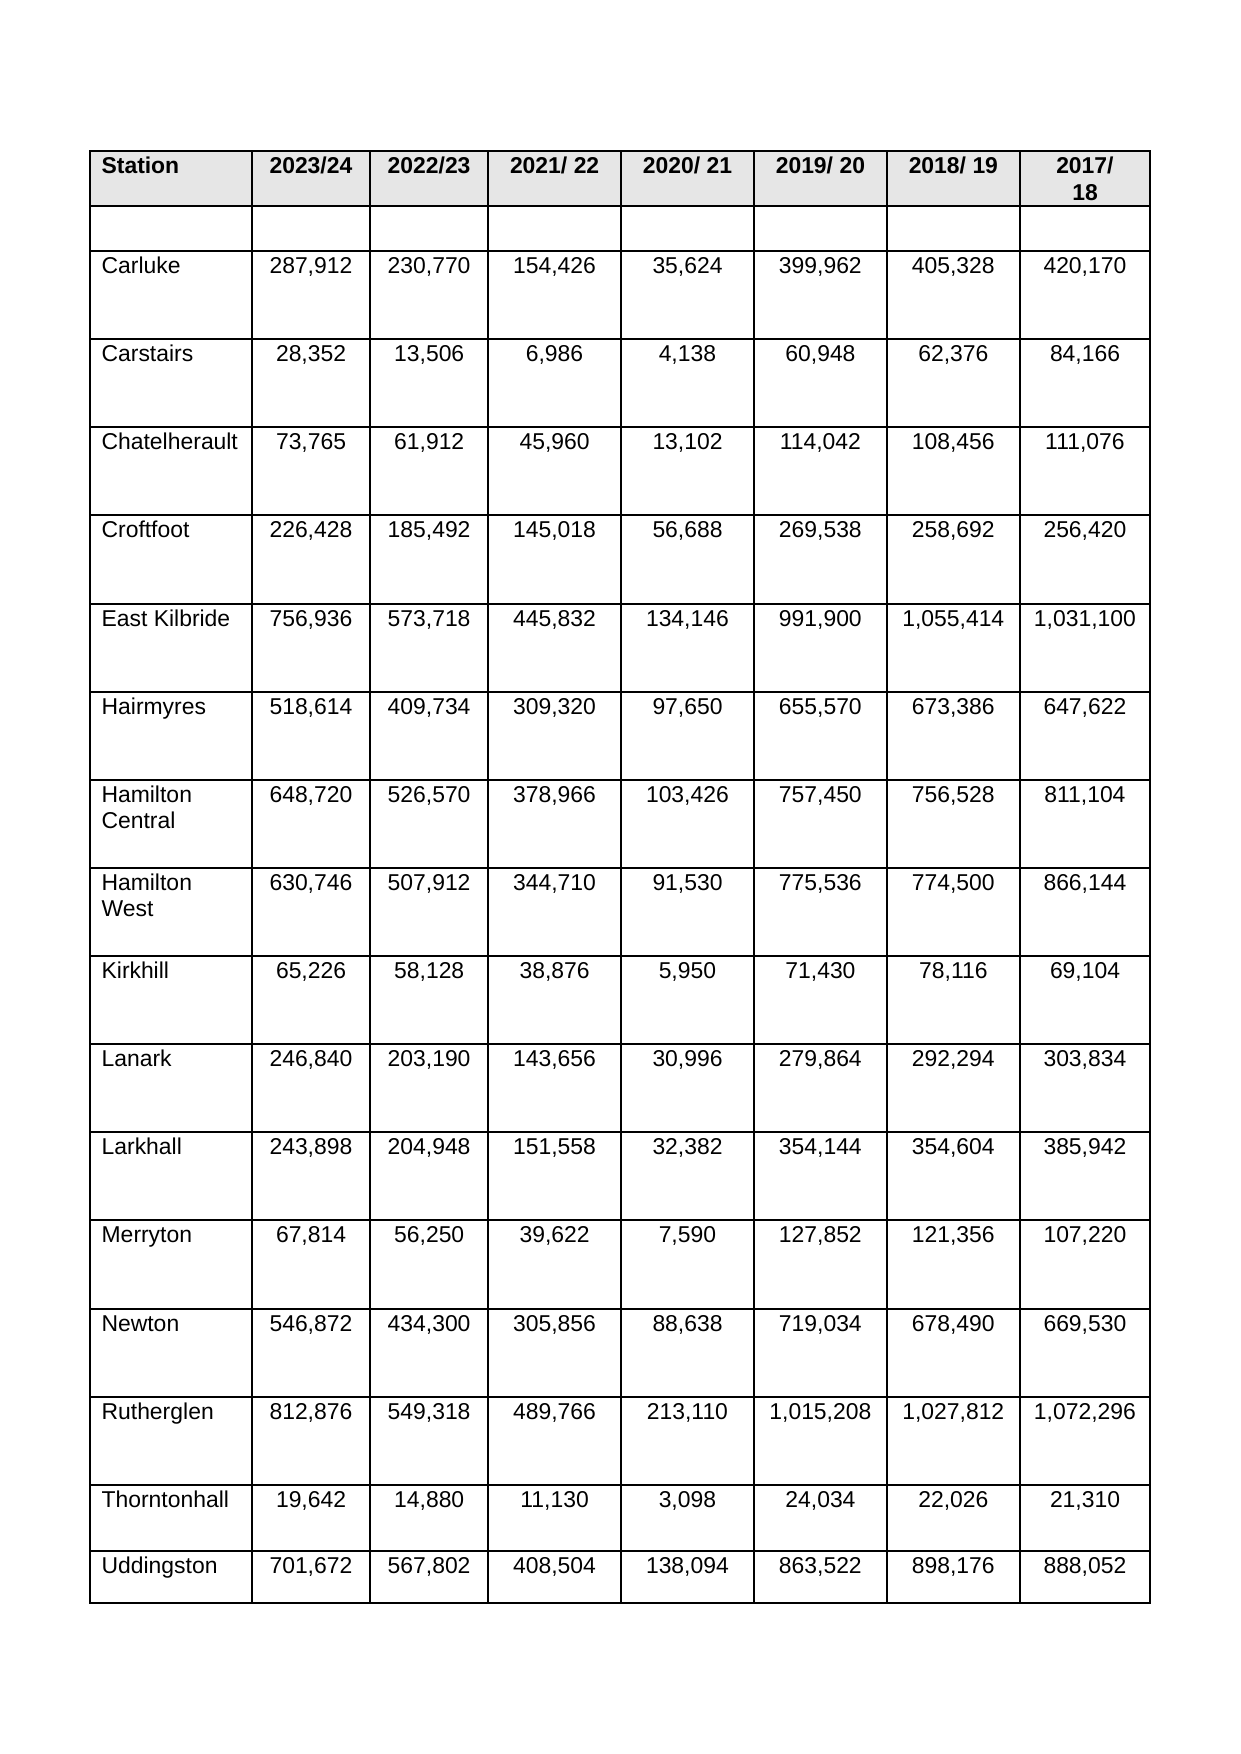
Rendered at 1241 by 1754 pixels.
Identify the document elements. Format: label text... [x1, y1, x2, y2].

table_cell 243,898 [253, 1133, 369, 1219]
table_cell 30,996 [622, 1045, 753, 1131]
table_cell [371, 207, 487, 250]
table_cell 774,500 [888, 869, 1019, 955]
table_cell 756,528 [888, 781, 1019, 867]
table_cell Chatelherault [91, 428, 251, 514]
table_cell 647,622 [1021, 693, 1149, 779]
table_header 2019/ 20 [755, 152, 886, 205]
table_cell Hamilton West [91, 869, 251, 955]
table_cell 445,832 [489, 605, 620, 691]
table_header 2018/ 19 [888, 152, 1019, 205]
table_cell [489, 207, 620, 250]
table_cell 1,027,812 [888, 1398, 1019, 1484]
table_cell 408,504 [489, 1552, 620, 1602]
table_cell 230,770 [371, 252, 487, 338]
table_cell 354,604 [888, 1133, 1019, 1219]
table_cell 154,426 [489, 252, 620, 338]
table_cell 378,966 [489, 781, 620, 867]
table_cell Lanark [91, 1045, 251, 1131]
table_cell 757,450 [755, 781, 886, 867]
table_cell 573,718 [371, 605, 487, 691]
table_cell Uddingston [91, 1552, 251, 1602]
table_cell 151,558 [489, 1133, 620, 1219]
table_cell 62,376 [888, 340, 1019, 426]
table_cell 434,300 [371, 1310, 487, 1396]
table_cell 756,936 [253, 605, 369, 691]
table_cell 114,042 [755, 428, 886, 514]
table_cell 78,116 [888, 957, 1019, 1043]
table_cell 1,015,208 [755, 1398, 886, 1484]
table_cell 84,166 [1021, 340, 1149, 426]
table_cell [755, 207, 886, 250]
table_cell 6,986 [489, 340, 620, 426]
table_cell Hairmyres [91, 693, 251, 779]
table_cell 489,766 [489, 1398, 620, 1484]
table_cell 138,094 [622, 1552, 753, 1602]
table_cell 420,170 [1021, 252, 1149, 338]
table_cell 258,692 [888, 516, 1019, 602]
table_cell 145,018 [489, 516, 620, 602]
table_header 2021/ 22 [489, 152, 620, 205]
table_cell Larkhall [91, 1133, 251, 1219]
table_cell 409,734 [371, 693, 487, 779]
table_cell Newton [91, 1310, 251, 1396]
table_cell 134,146 [622, 605, 753, 691]
table_cell 354,144 [755, 1133, 886, 1219]
table_cell Croftfoot [91, 516, 251, 602]
table_cell 35,624 [622, 252, 753, 338]
table_cell 256,420 [1021, 516, 1149, 602]
table_cell 13,506 [371, 340, 487, 426]
table_cell 1,031,100 [1021, 605, 1149, 691]
table_cell 203,190 [371, 1045, 487, 1131]
table_cell 701,672 [253, 1552, 369, 1602]
table_cell East Kilbride [91, 605, 251, 691]
table_cell 305,856 [489, 1310, 620, 1396]
table_cell 546,872 [253, 1310, 369, 1396]
table_cell 673,386 [888, 693, 1019, 779]
table_header 2022/23 [371, 152, 487, 205]
table_cell 991,900 [755, 605, 886, 691]
table_cell 399,962 [755, 252, 886, 338]
table_cell 107,220 [1021, 1221, 1149, 1307]
table_cell 3,098 [622, 1486, 753, 1549]
table_cell 678,490 [888, 1310, 1019, 1396]
table_cell 91,530 [622, 869, 753, 955]
table_cell 60,948 [755, 340, 886, 426]
table_cell [91, 207, 251, 250]
table_cell 518,614 [253, 693, 369, 779]
table_cell 103,426 [622, 781, 753, 867]
table_header 2020/ 21 [622, 152, 753, 205]
table_cell 507,912 [371, 869, 487, 955]
table_cell 22,026 [888, 1486, 1019, 1549]
table_cell 669,530 [1021, 1310, 1149, 1396]
table_cell 775,536 [755, 869, 886, 955]
table_cell 863,522 [755, 1552, 886, 1602]
table_cell [1021, 207, 1149, 250]
table_cell Kirkhill [91, 957, 251, 1043]
table_cell Thorntonhall [91, 1486, 251, 1549]
table_cell 65,226 [253, 957, 369, 1043]
table_cell 567,802 [371, 1552, 487, 1602]
table_cell 73,765 [253, 428, 369, 514]
table_cell 88,638 [622, 1310, 753, 1396]
table_cell 204,948 [371, 1133, 487, 1219]
table_cell 39,622 [489, 1221, 620, 1307]
table_cell [622, 207, 753, 250]
table_cell 1,072,296 [1021, 1398, 1149, 1484]
table_cell 812,876 [253, 1398, 369, 1484]
table_cell 549,318 [371, 1398, 487, 1484]
table_cell 71,430 [755, 957, 886, 1043]
table_cell 303,834 [1021, 1045, 1149, 1131]
table_cell 121,356 [888, 1221, 1019, 1307]
table_cell 45,960 [489, 428, 620, 514]
table_cell 279,864 [755, 1045, 886, 1131]
table_cell 292,294 [888, 1045, 1019, 1131]
table_header 2023/24 [253, 152, 369, 205]
table_cell 811,104 [1021, 781, 1149, 867]
table_cell 61,912 [371, 428, 487, 514]
table_cell 111,076 [1021, 428, 1149, 514]
table_cell 38,876 [489, 957, 620, 1043]
table_cell 28,352 [253, 340, 369, 426]
table_cell 21,310 [1021, 1486, 1149, 1549]
table_cell 226,428 [253, 516, 369, 602]
table_cell 24,034 [755, 1486, 886, 1549]
table_cell [253, 207, 369, 250]
table_cell Merryton [91, 1221, 251, 1307]
table_cell 58,128 [371, 957, 487, 1043]
table_cell 1,055,414 [888, 605, 1019, 691]
table_cell Carstairs [91, 340, 251, 426]
table_cell [888, 207, 1019, 250]
table_cell 309,320 [489, 693, 620, 779]
table_cell 11,130 [489, 1486, 620, 1549]
table_cell 7,590 [622, 1221, 753, 1307]
table_cell 67,814 [253, 1221, 369, 1307]
table_cell 866,144 [1021, 869, 1149, 955]
table_cell 14,880 [371, 1486, 487, 1549]
table_cell 405,328 [888, 252, 1019, 338]
table_cell 888,052 [1021, 1552, 1149, 1602]
table_cell 648,720 [253, 781, 369, 867]
table_cell 630,746 [253, 869, 369, 955]
table_header Station [91, 152, 251, 205]
table_cell 898,176 [888, 1552, 1019, 1602]
table_header 2017/ 18 [1021, 152, 1149, 205]
table_cell 246,840 [253, 1045, 369, 1131]
table_cell 56,250 [371, 1221, 487, 1307]
table_cell 655,570 [755, 693, 886, 779]
table_cell 108,456 [888, 428, 1019, 514]
table_cell 5,950 [622, 957, 753, 1043]
table_cell 32,382 [622, 1133, 753, 1219]
table_cell 69,104 [1021, 957, 1149, 1043]
table_cell 19,642 [253, 1486, 369, 1549]
table_cell 97,650 [622, 693, 753, 779]
table_cell Carluke [91, 252, 251, 338]
table_cell Hamilton Central [91, 781, 251, 867]
table_cell 143,656 [489, 1045, 620, 1131]
table_cell 287,912 [253, 252, 369, 338]
table_cell 344,710 [489, 869, 620, 955]
table_cell 213,110 [622, 1398, 753, 1484]
table_cell 127,852 [755, 1221, 886, 1307]
table_cell 719,034 [755, 1310, 886, 1396]
table_cell 526,570 [371, 781, 487, 867]
table_cell 385,942 [1021, 1133, 1149, 1219]
table_cell 56,688 [622, 516, 753, 602]
table_cell 269,538 [755, 516, 886, 602]
table_cell Rutherglen [91, 1398, 251, 1484]
table_cell 13,102 [622, 428, 753, 514]
table_cell 4,138 [622, 340, 753, 426]
table_cell 185,492 [371, 516, 487, 602]
